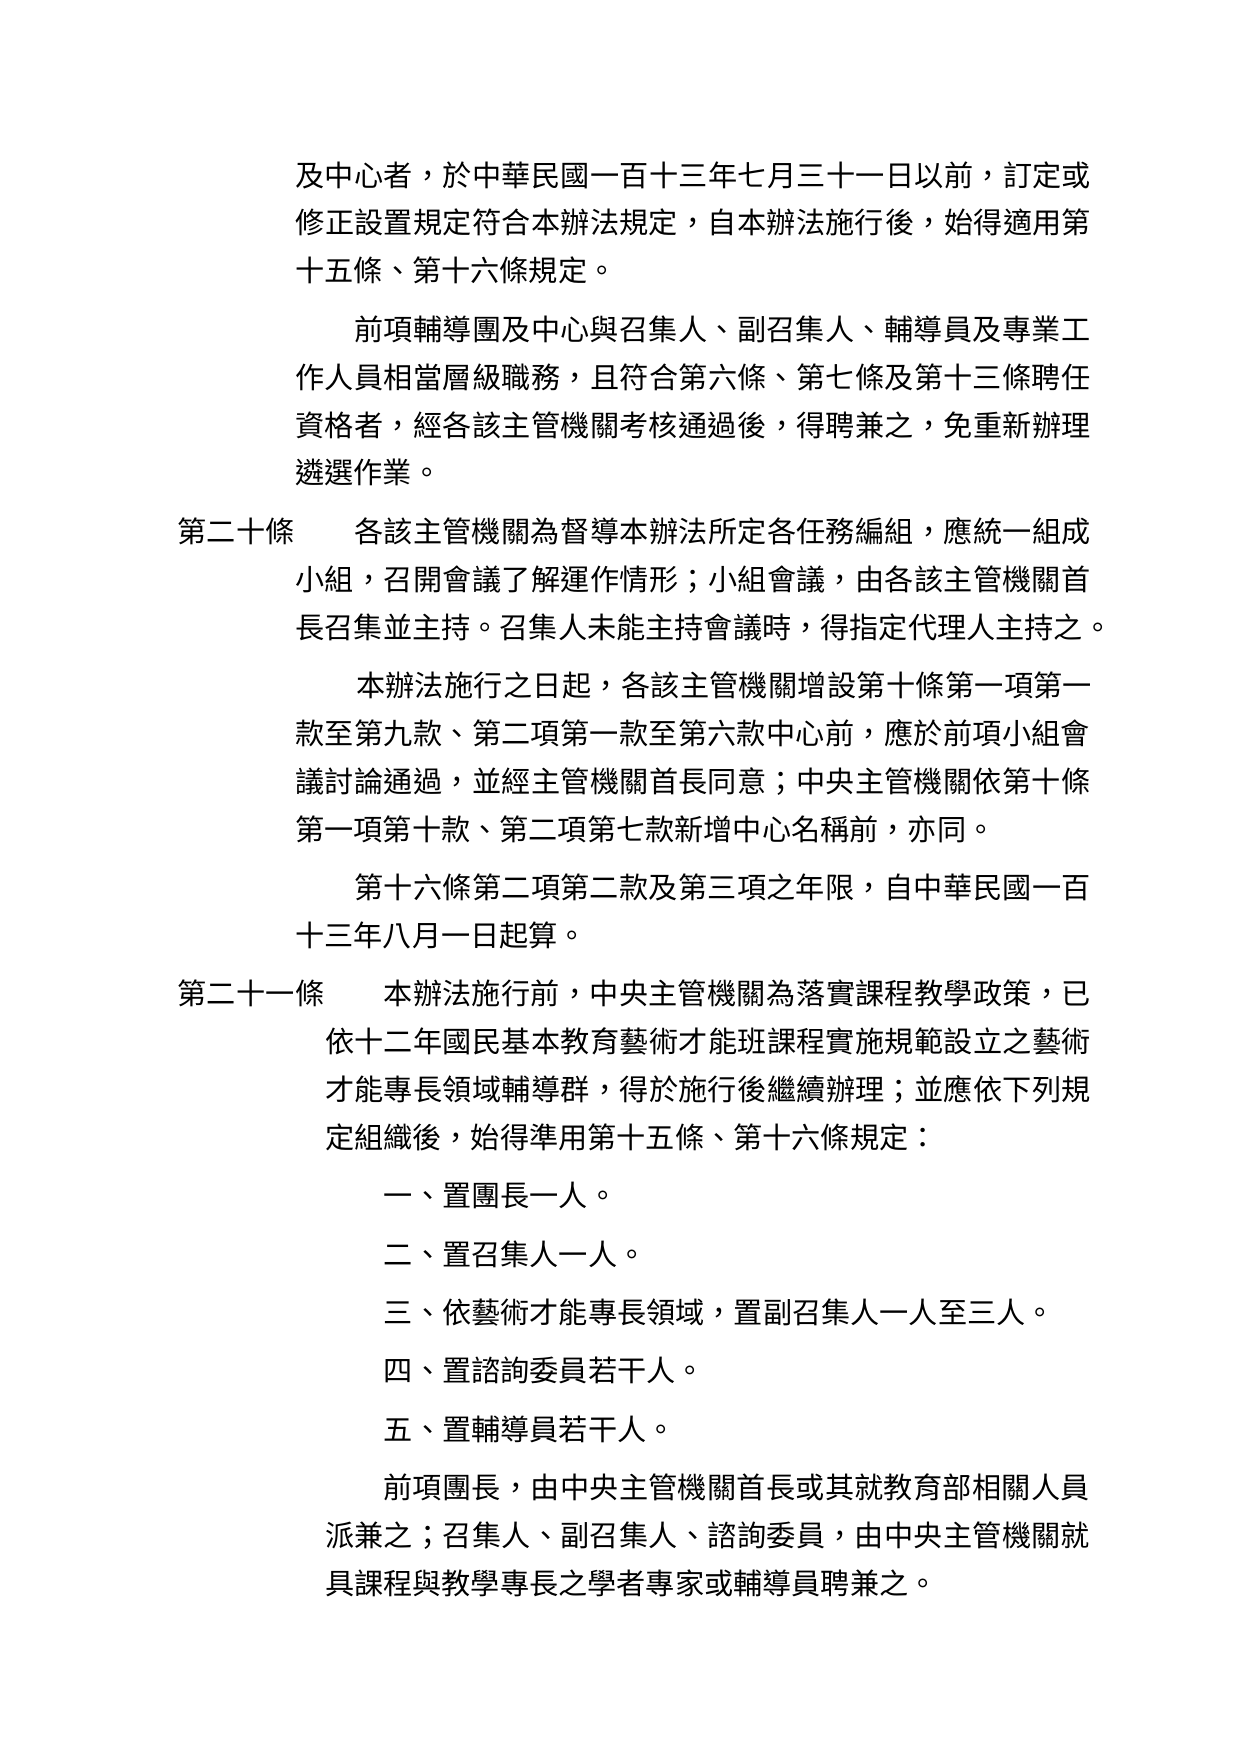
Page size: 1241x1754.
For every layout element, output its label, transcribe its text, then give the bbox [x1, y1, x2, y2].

text 一、置團長一人。 [177, 1168, 1092, 1216]
text 前項團長，由中央主管機關首長或其就教育部相關人員派兼之；召集人、副召集人、諮詢委員，由中央主管機關就具課程與教學專長之學者專家或輔導員聘兼之。 [325, 1460, 1092, 1604]
text 二、置召集人一人。 [177, 1227, 1092, 1275]
text 第二十一條 本辦法施行前，中央主管機關為落實課程教學政策，已依十二年國民基本教育藝術才能班課程實施規範設立之藝術才能專長領域輔導群，得於施行後繼續辦理；並應依下列規定組織後，始得準用第十五條、第十六條規定： [177, 966, 1092, 1158]
text 本辦法施行之日起，各該主管機關增設第十條第一項第一款至第九款、第二項第一款至第六款中心前，應於前項小組會議討論通過，並經主管機關首長同意；中央主管機關依第十條第一項第十款、第二項第七款新增中心名稱前，亦同。 [295, 658, 1092, 850]
text 及中心者，於中華民國一百十三年七月三十一日以前，訂定或修正設置規定符合本辦法規定，自本辦法施行後，始得適用第十五條、第十六條規定。 [177, 148, 1092, 291]
text 五、置輔導員若干人。 [177, 1402, 1092, 1450]
text 三、依藝術才能專長領域，置副召集人一人至三人。 [177, 1285, 1092, 1333]
text 第十六條第二項第二款及第三項之年限，自中華民國一百十三年八月一日起算。 [295, 860, 1092, 956]
text 第二十條 各該主管機關為督導本辦法所定各任務編組，應統一組成小組，召開會議了解運作情形；小組會議，由各該主管機關首長召集並主持。召集人未能主持會議時，得指定代理人主持之。 [177, 504, 1092, 648]
text 四、置諮詢委員若干人。 [177, 1343, 1092, 1391]
text 前項輔導團及中心與召集人、副召集人、輔導員及專業工作人員相當層級職務，且符合第六條、第七條及第十三條聘任資格者，經各該主管機關考核通過後，得聘兼之，免重新辦理遴選作業。 [295, 302, 1092, 493]
